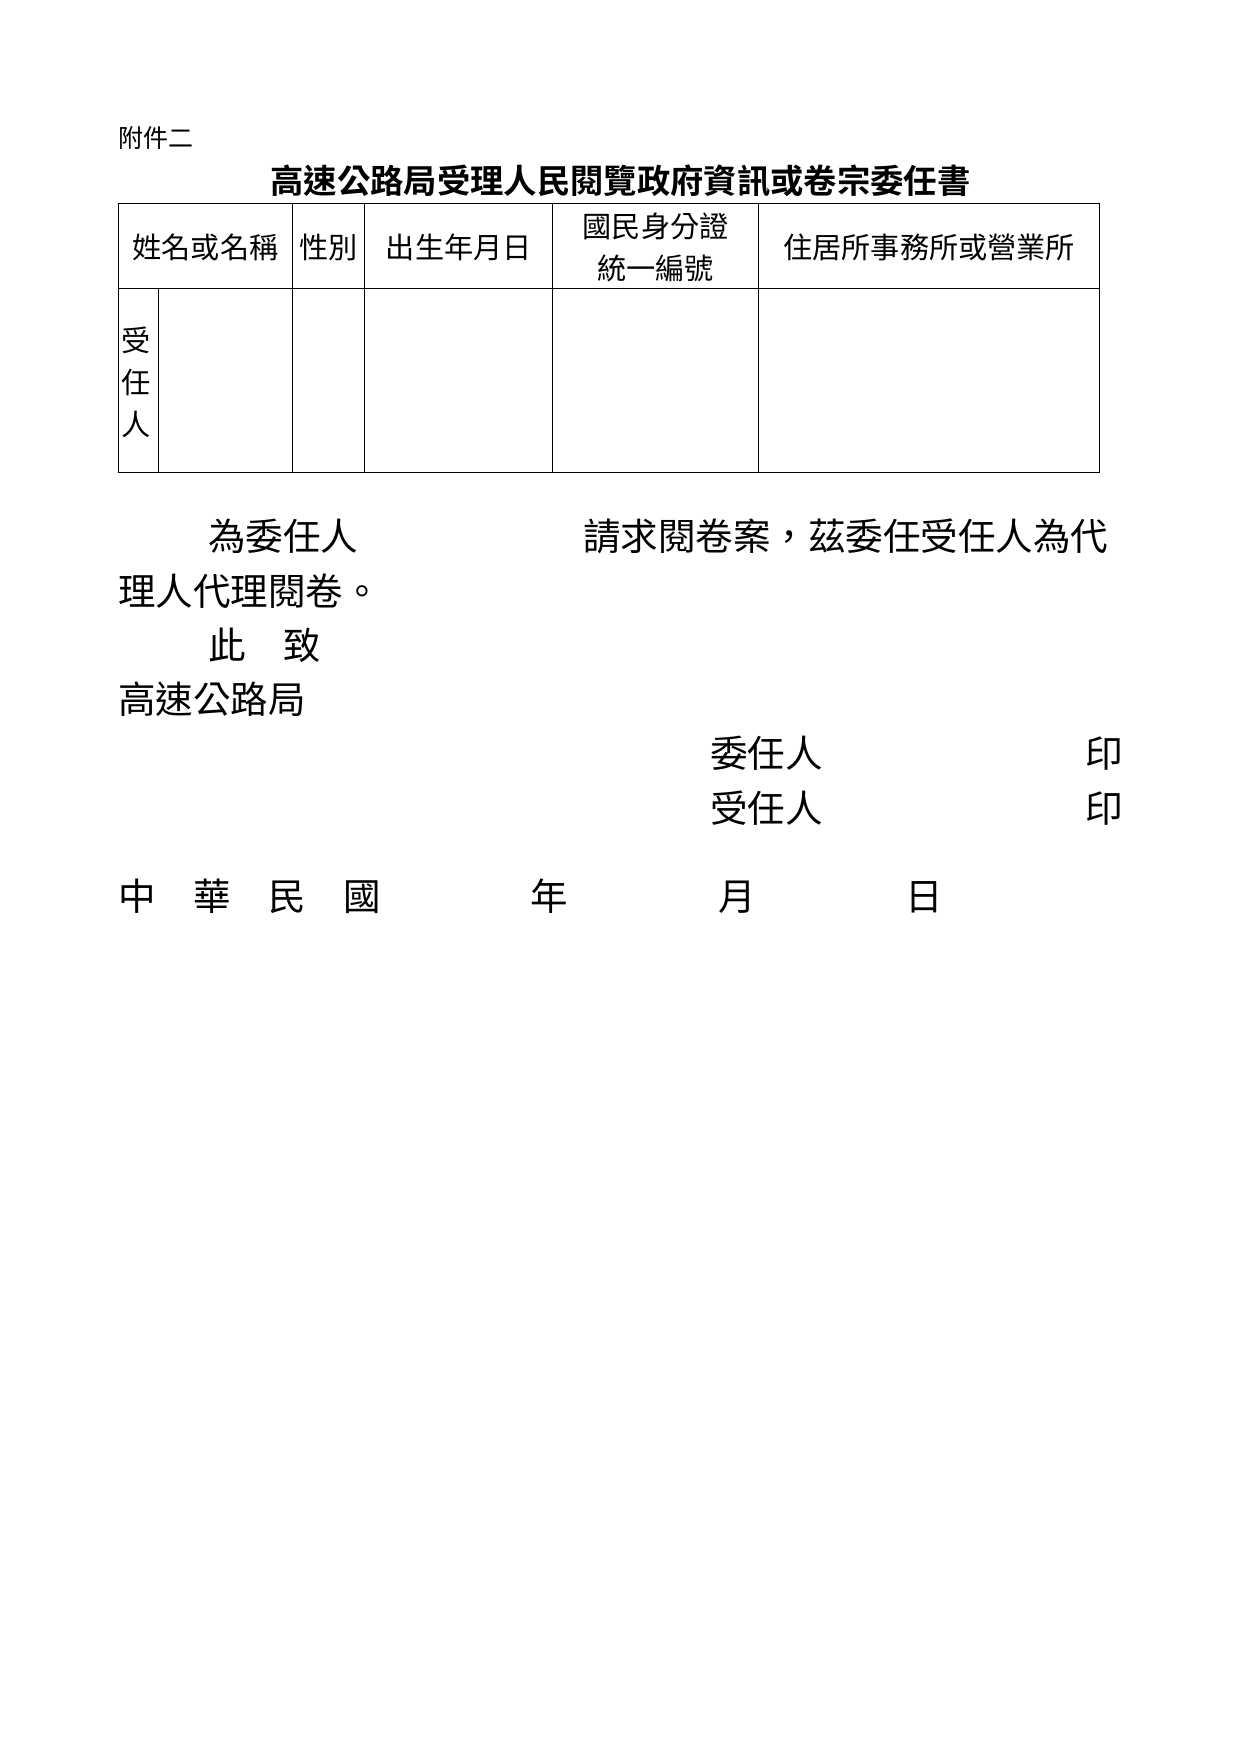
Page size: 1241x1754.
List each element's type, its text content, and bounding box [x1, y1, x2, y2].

text 受任人 印 [118, 779, 1122, 833]
text 此 致 [118, 616, 1122, 670]
table_cell [293, 289, 364, 472]
table_cell [553, 289, 758, 472]
table_header 姓名或名稱 [119, 204, 292, 288]
text 為委任人 請求閱卷案，茲委任受任人為代理人代理閱卷。 [118, 507, 1122, 616]
table_cell [759, 289, 1099, 472]
table_header 出生年月日 [365, 204, 552, 288]
text 高速公路局受理人民閱覽政府資訊或卷宗委任書 [118, 154, 1122, 203]
table_cell [365, 289, 552, 472]
table_cell [159, 289, 292, 472]
table_header 國民身分證 統一編號 [553, 204, 758, 288]
table_header 住居所事務所或營業所 [759, 204, 1099, 288]
table_cell 受 任 人 [119, 289, 158, 472]
text 附件二 [118, 118, 1122, 154]
table_header 性別 [293, 204, 364, 288]
text 高速公路局 [118, 670, 1122, 724]
text 委任人 印 [118, 724, 1122, 779]
text 中 華 民 國 年 月 日 [118, 867, 1122, 921]
